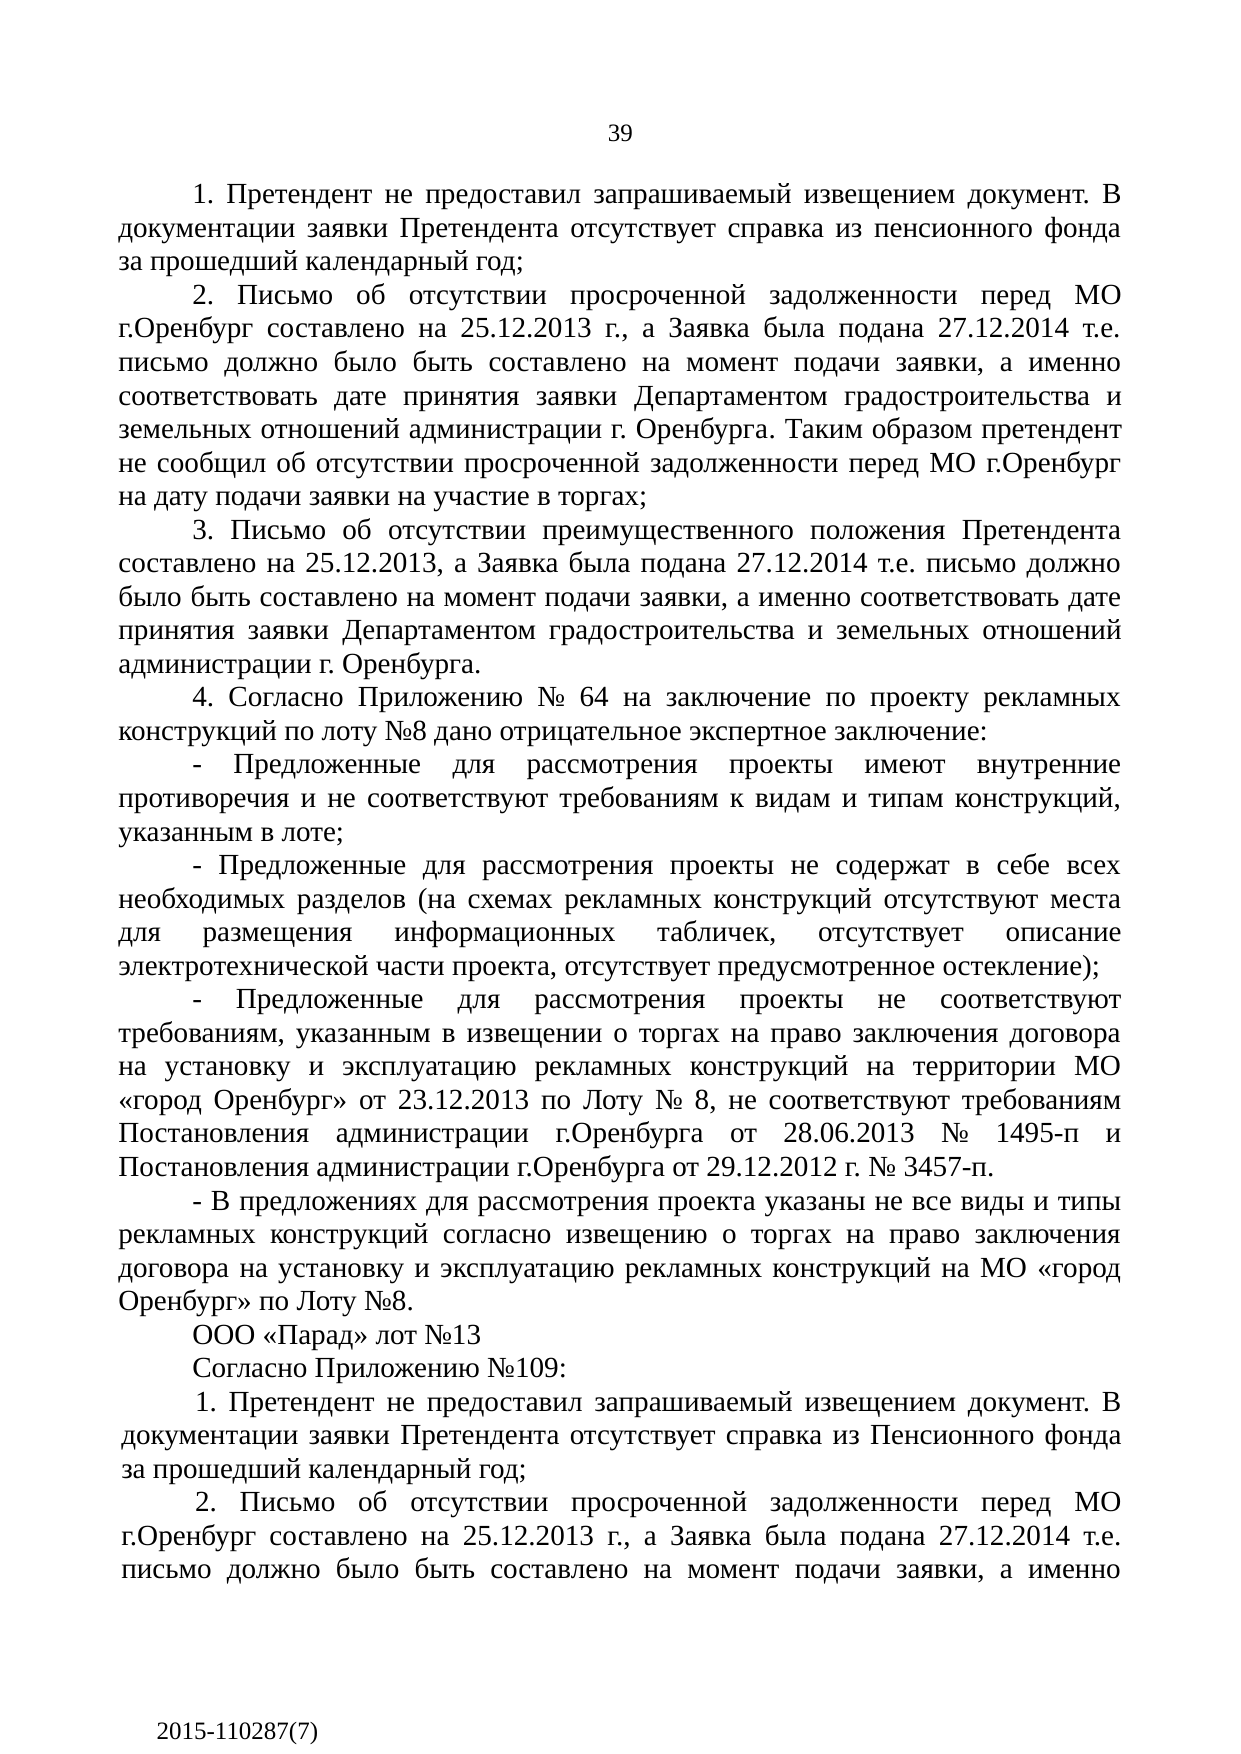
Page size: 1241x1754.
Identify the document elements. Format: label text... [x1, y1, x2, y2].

text - Предложенные для рассмотрения проекты не содержат в себе всех необходимых разделов (на схемах рекламных конструкций отсутствуют места для размещения информационных табличек, отсутствует описание электротехнической части проекта, отсутствует предусмотренное остекление); [118, 847, 1122, 981]
text - Предложенные для рассмотрения проекты не соответствуют требованиям, указанным в извещении о торгах на право заключения договора на установку и эксплуатацию рекламных конструкций на территории МО «город Оренбург» от 23.12.2013 по Лоту № 8, не соответствуют требованиям Постановления администрации г.Оренбурга от 28.06.2013 № 1495-п и Постановления администрации г.Оренбурга от 29.12.2012 г. № 3457-п. [118, 981, 1122, 1183]
text 2. Письмо об отсутствии просроченной задолженности перед МО г.Оренбург составлено на 25.12.2013 г., а Заявка была подана 27.12.2014 т.е. письмо должно было быть составлено на момент подачи заявки, а именно соответствовать дате принятия заявки Департаментом градостроительства и земельных отношений администрации г. Оренбурга. Таким образом претендент не сообщил об отсутствии просроченной задолженности перед МО г.Оренбург на дату подачи заявки на участие в торгах; [81, 277, 1122, 512]
text 1. Претендент не предоставил запрашиваемый извещением документ. В документации заявки Претендента отсутствует справка из пенсионного фонда за прошедший календарный год; [81, 176, 1122, 277]
text - Предложенные для рассмотрения проекты имеют внутренние противоречия и не соответствуют требованиям к видам и типам конструкций, указанным в лоте; [118, 747, 1122, 847]
text 2. Письмо об отсутствии просроченной задолженности перед МО г.Оренбург составлено на 25.12.2013 г., а Заявка была подана 27.12.2014 т.е. письмо должно было быть составлено на момент подачи заявки, а именно [83, 1484, 1122, 1585]
text Согласно Приложению №109: [118, 1350, 1122, 1384]
text 3. Письмо об отсутствии преимущественного положения Претендента составлено на 25.12.2013, а Заявка была подана 27.12.2014 т.е. письмо должно было быть составлено на момент подачи заявки, а именно соответствовать дате принятия заявки Департаментом градостроительства и земельных отношений администрации г. Оренбурга. [81, 512, 1122, 679]
text ООО «Парад» лот №13 [118, 1317, 1122, 1350]
text 1. Претендент не предоставил запрашиваемый извещением документ. В документации заявки Претендента отсутствует справка из Пенсионного фонда за прошедший календарный год; [83, 1384, 1122, 1484]
text 4. Согласно Приложению № 64 на заключение по проекту рекламных конструкций по лоту №8 дано отрицательное экспертное заключение: [118, 679, 1122, 747]
text - В предложениях для рассмотрения проекта указаны не все виды и типы рекламных конструкций согласно извещению о торгах на право заключения договора на установку и эксплуатацию рекламных конструкций на МО «город Оренбург» по Лоту №8. [118, 1183, 1122, 1317]
